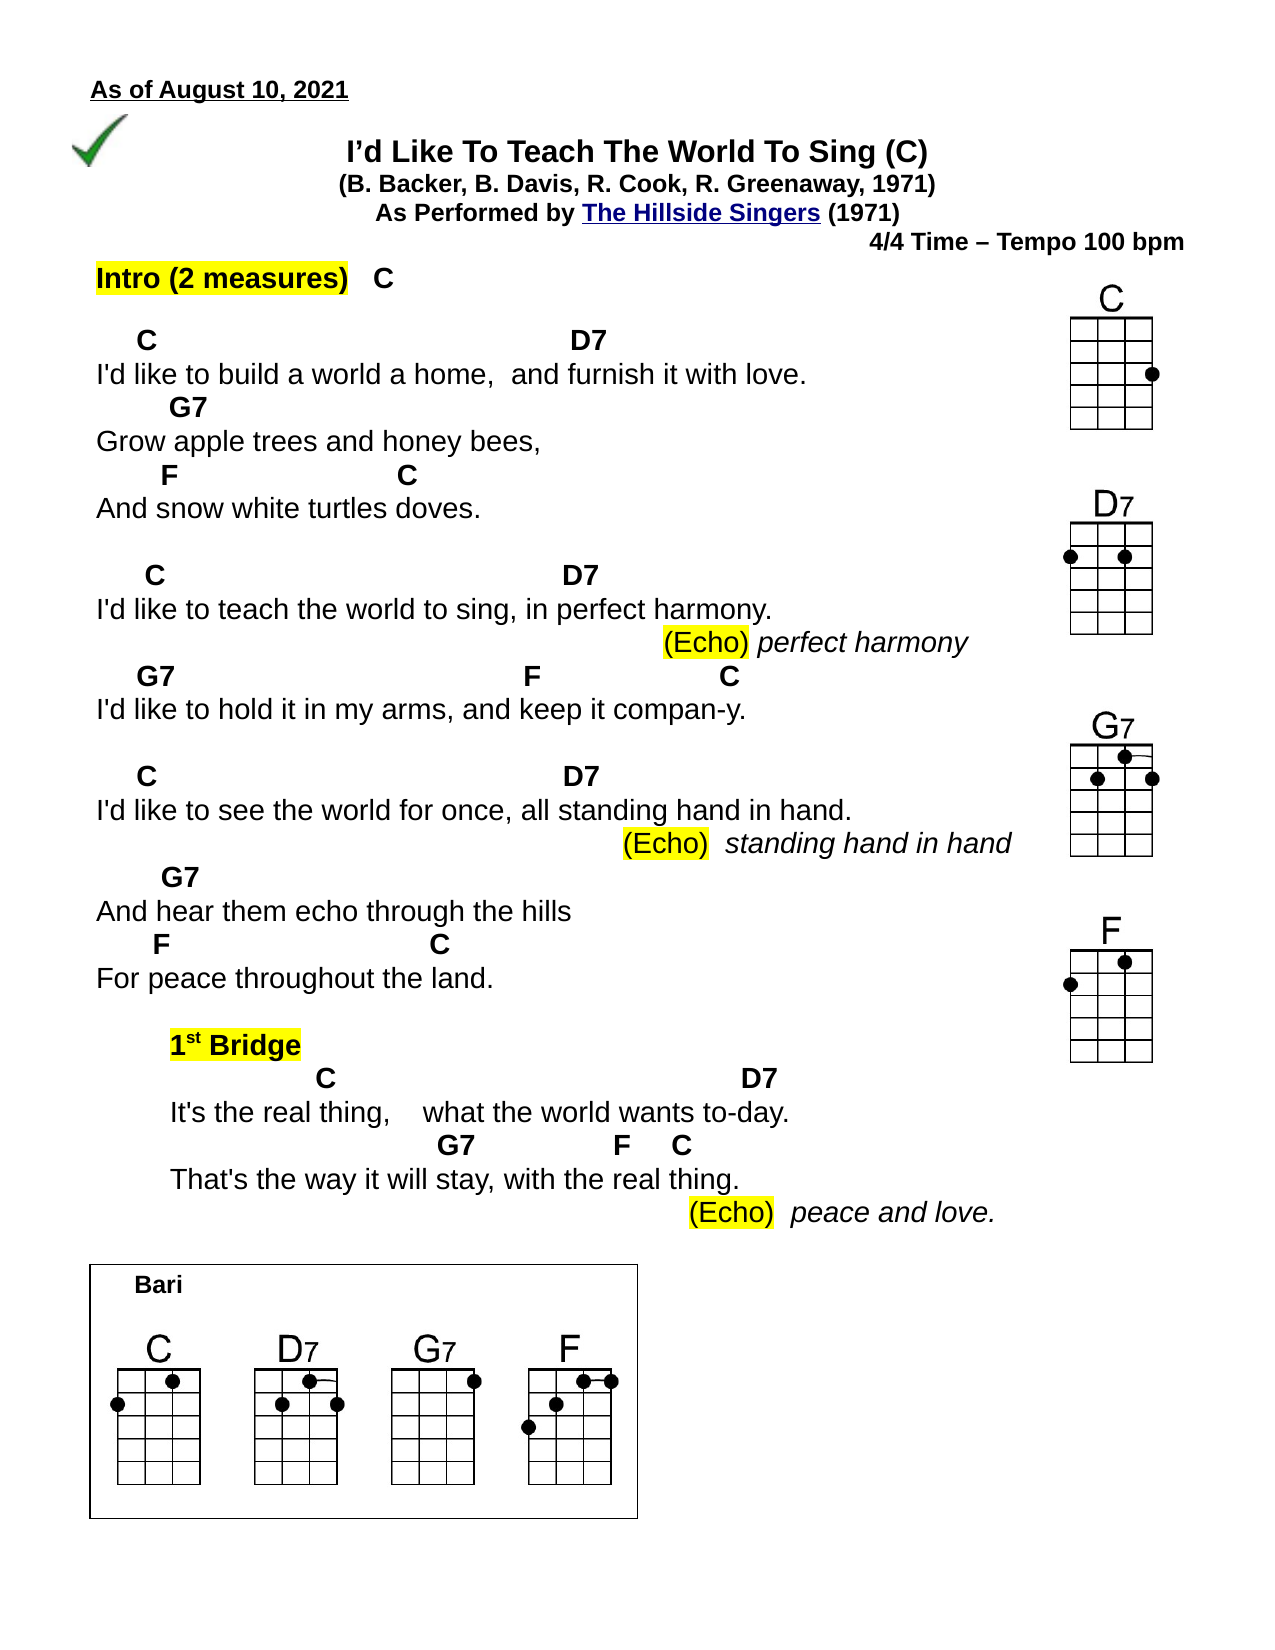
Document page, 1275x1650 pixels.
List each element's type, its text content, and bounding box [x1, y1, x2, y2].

table_cell [1037, 683, 1185, 888]
table_cell [364, 1265, 501, 1305]
table_cell [1037, 461, 1185, 666]
picture [1048, 893, 1174, 1084]
table_cell [638, 1264, 775, 1305]
table_header Intro (2 measures) C C D7 I'd like to build a world a home, and furnish it with love. G7 Grow apple trees and honey bees, F C And snow white turtles doves. C D7 I'd like to teach the world to sing, in perfect harmony. (Echo) perfect harmony G7 F C I'd like to hold it in my arms, and keep it compan-y. C D7 I'd like to see the world for once, all standing hand in hand. (Echo) standing hand in hand G7 And hear them echo through the hills F C For peace throughout the land. 1st Bridge C D7 It's the real thing, what the world wants to-day. G7 F C That's the way it will stay, with the real thing. (Echo) peace and love. [90, 255, 1037, 1263]
picture [1048, 466, 1174, 656]
table_cell [1037, 666, 1185, 683]
table_cell [91, 1305, 227, 1518]
text As Performed by The Hillside Singers (1971) [90, 198, 1185, 227]
table_cell [1037, 1305, 1185, 1518]
table_cell [227, 1305, 364, 1518]
text I’d Like To Teach The World To Sing (C) [90, 133, 1185, 169]
table_cell [501, 1265, 637, 1305]
table_cell [638, 1305, 775, 1518]
picture [1048, 261, 1174, 451]
table_cell [775, 1305, 1037, 1518]
table_cell Bari [91, 1265, 227, 1305]
text 4/4 Time – Tempo 100 bpm [90, 227, 1185, 255]
picture [506, 1310, 633, 1507]
table_cell [1037, 888, 1185, 1094]
table_cell [1037, 1264, 1185, 1305]
picture [71, 114, 129, 167]
table_cell [1037, 1094, 1185, 1263]
picture [1048, 688, 1174, 878]
table_cell [501, 1305, 637, 1518]
text (B. Backer, B. Davis, R. Cook, R. Greenaway, 1971) [90, 169, 1185, 198]
table_cell [775, 1264, 1037, 1305]
table_cell [227, 1265, 364, 1305]
picture [369, 1310, 495, 1507]
picture [95, 1310, 222, 1507]
picture [232, 1310, 359, 1507]
table_header [1037, 255, 1185, 461]
table_cell [364, 1305, 501, 1518]
